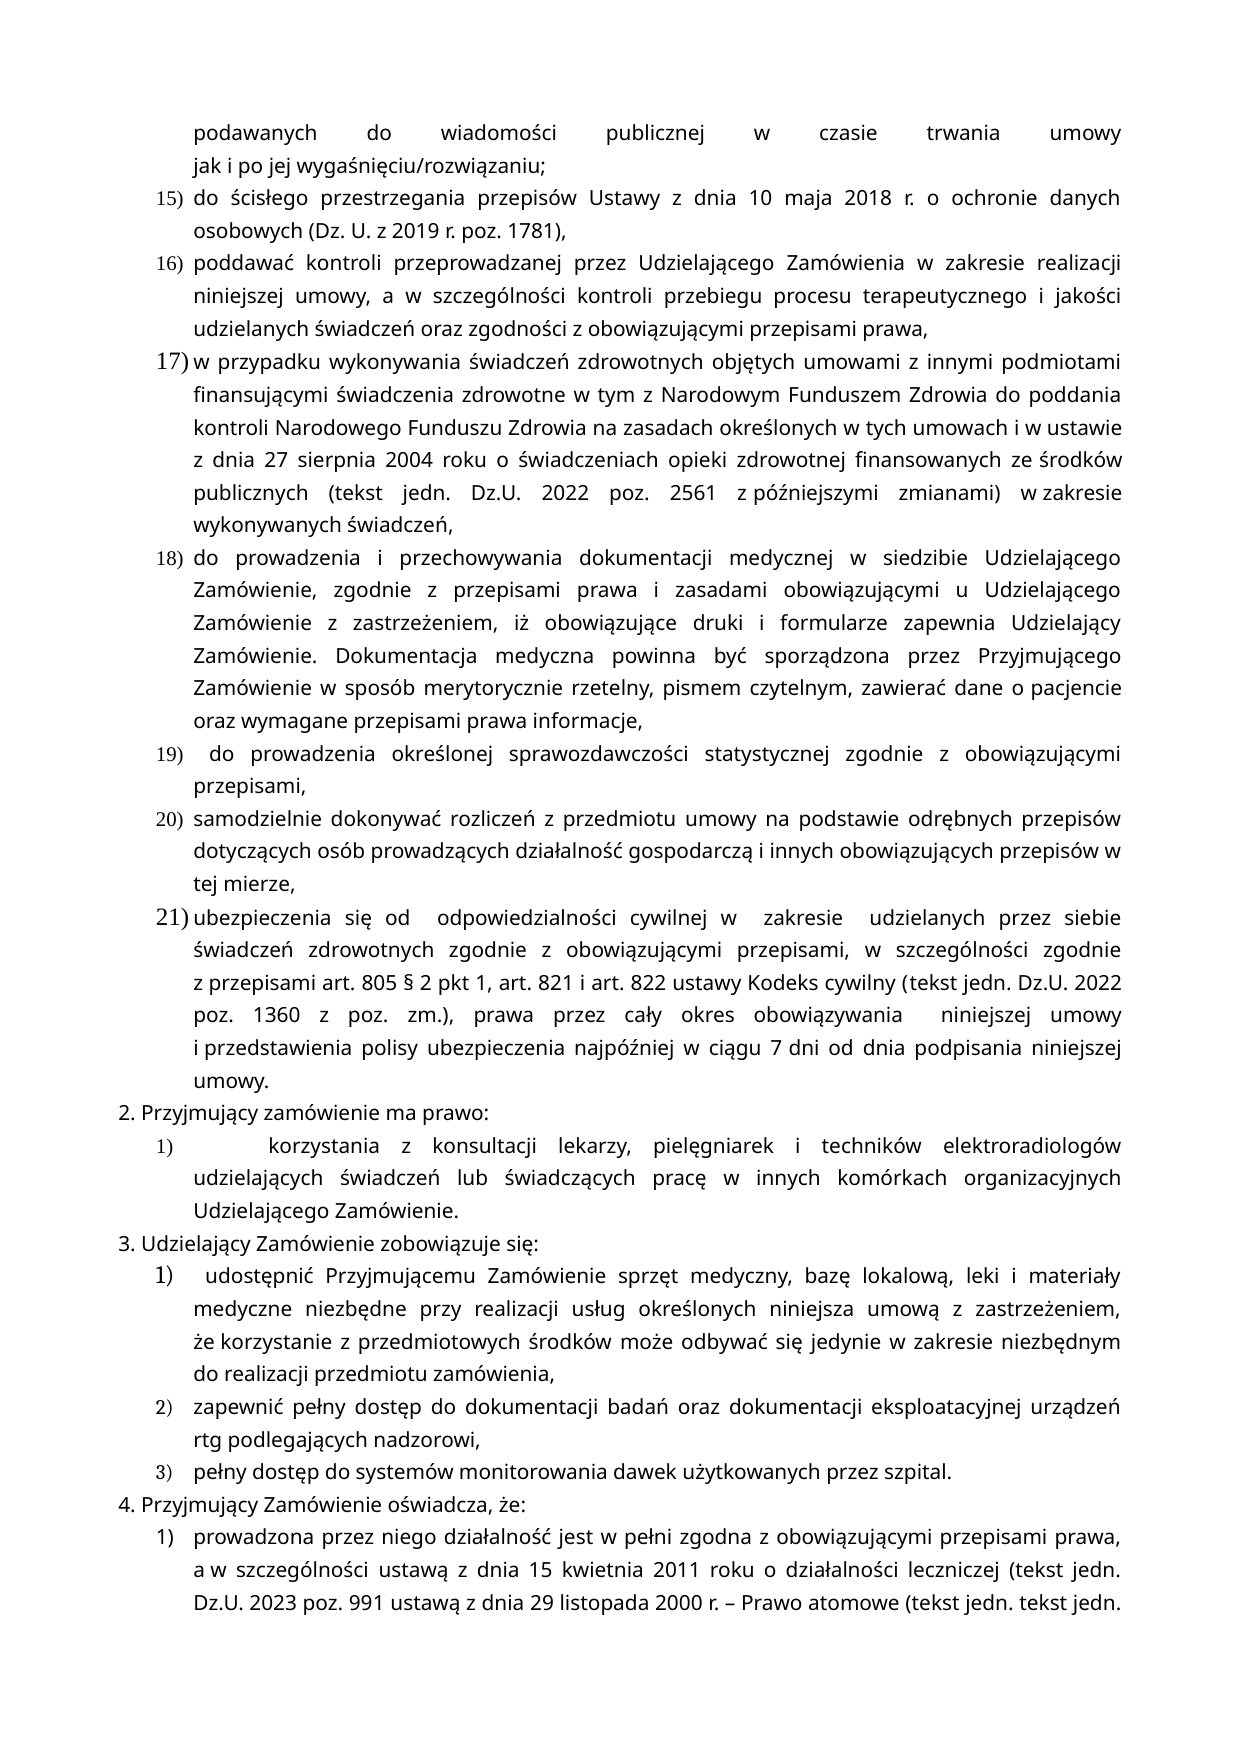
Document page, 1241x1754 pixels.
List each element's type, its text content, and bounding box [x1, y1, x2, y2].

text 2. Przyjmujący zamówienie ma prawo: [118, 1098, 1122, 1127]
list poddawać kontroli przeprowadzanej przez Udzielającego Zamówienia w zakresie realizacji niniejszej umowy, a w szczególności kontroli przebiegu procesu terapeutycznego i jakości udzielanych świadczeń oraz zgodności z obowiązującymi przepisami prawa, [156, 248, 1122, 342]
list zapewnić pełny dostęp do dokumentacji badań oraz dokumentacji eksploatacyjnej urządzeń rtg podlegających nadzorowi, [156, 1392, 1122, 1453]
list do ścisłego przestrzegania przepisów Ustawy z dnia 10 maja 2018 r. o ochronie danych osobowych (Dz. U. z 2019 r. poz. 1781), [156, 183, 1122, 244]
list prowadzona przez niego działalność jest w pełni zgodna z obowiązującymi przepisami prawa, a w szczególności ustawą z dnia 15 kwietnia 2011 roku o działalności leczniczej (tekst jedn. Dz.U. 2023 poz. 991 ustawą z dnia 29 listopada 2000 r. – Prawo atomowe (tekst jedn. tekst jedn. [156, 1522, 1122, 1616]
list ubezpieczenia się od odpowiedzialności cywilnej w zakresie udzielanych przez siebie świadczeń zdrowotnych zgodnie z obowiązującymi przepisami, w szczególności zgodnie z przepisami art. 805 § 2 pkt 1, art. 821 i art. 822 ustawy Kodeks cywilny (tekst jedn. Dz.U. 2022 poz. 1360 z poz. zm.), prawa przez cały okres obowiązywania niniejszej umowy i przedstawienia polisy ubezpieczenia najpóźniej w ciągu 7 dni od dnia podpisania niniejszej umowy. [156, 902, 1122, 1094]
list podawanych do wiadomości publicznej w czasie trwania umowy jak i po jej wygaśnięciu/rozwiązaniu; [156, 118, 1122, 179]
text 4. Przyjmujący Zamówienie oświadcza, że: [118, 1490, 1122, 1518]
list samodzielnie dokonywać rozliczeń z przedmiotu umowy na podstawie odrębnych przepisów dotyczących osób prowadzących działalność gospodarczą i innych obowiązujących przepisów w tej mierze, [156, 804, 1122, 897]
list do prowadzenia i przechowywania dokumentacji medycznej w siedzibie Udzielającego Zamówienie, zgodnie z przepisami prawa i zasadami obowiązującymi u Udzielającego Zamówienie z zastrzeżeniem, iż obowiązujące druki i formularze zapewnia Udzielający Zamówienie. Dokumentacja medyczna powinna być sporządzona przez Przyjmującego Zamówienie w sposób merytorycznie rzetelny, pismem czytelnym, zawierać dane o pacjencie oraz wymagane przepisami prawa informacje, [156, 543, 1122, 734]
list pełny dostęp do systemów monitorowania dawek użytkowanych przez szpital. [156, 1457, 1122, 1486]
list korzystania z konsultacji lekarzy, pielęgniarek i techników elektroradiologów udzielających świadczeń lub świadczących pracę w innych komórkach organizacyjnych Udzielającego Zamówienie. [156, 1131, 1122, 1224]
text 3. Udzielający Zamówienie zobowiązuje się: [118, 1229, 1122, 1257]
list udostępnić Przyjmującemu Zamówienie sprzęt medyczny, bazę lokalową, leki i materiały medyczne niezbędne przy realizacji usług określonych niniejsza umową z zastrzeżeniem, że korzystanie z przedmiotowych środków może odbywać się jedynie w zakresie niezbędnym do realizacji przedmiotu zamówienia, [156, 1261, 1122, 1388]
list do prowadzenia określonej sprawozdawczości statystycznej zgodnie z obowiązującymi przepisami, [156, 739, 1122, 800]
list w przypadku wykonywania świadczeń zdrowotnych objętych umowami z innymi podmiotami finansującymi świadczenia zdrowotne w tym z Narodowym Funduszem Zdrowia do poddania kontroli Narodowego Funduszu Zdrowia na zasadach określonych w tych umowach i w ustawie z dnia 27 sierpnia 2004 roku o świadczeniach opieki zdrowotnej finansowanych ze środków publicznych (tekst jedn. Dz.U. 2022 poz. 2561 z późniejszymi zmianami) w zakresie wykonywanych świadczeń, [156, 346, 1122, 539]
